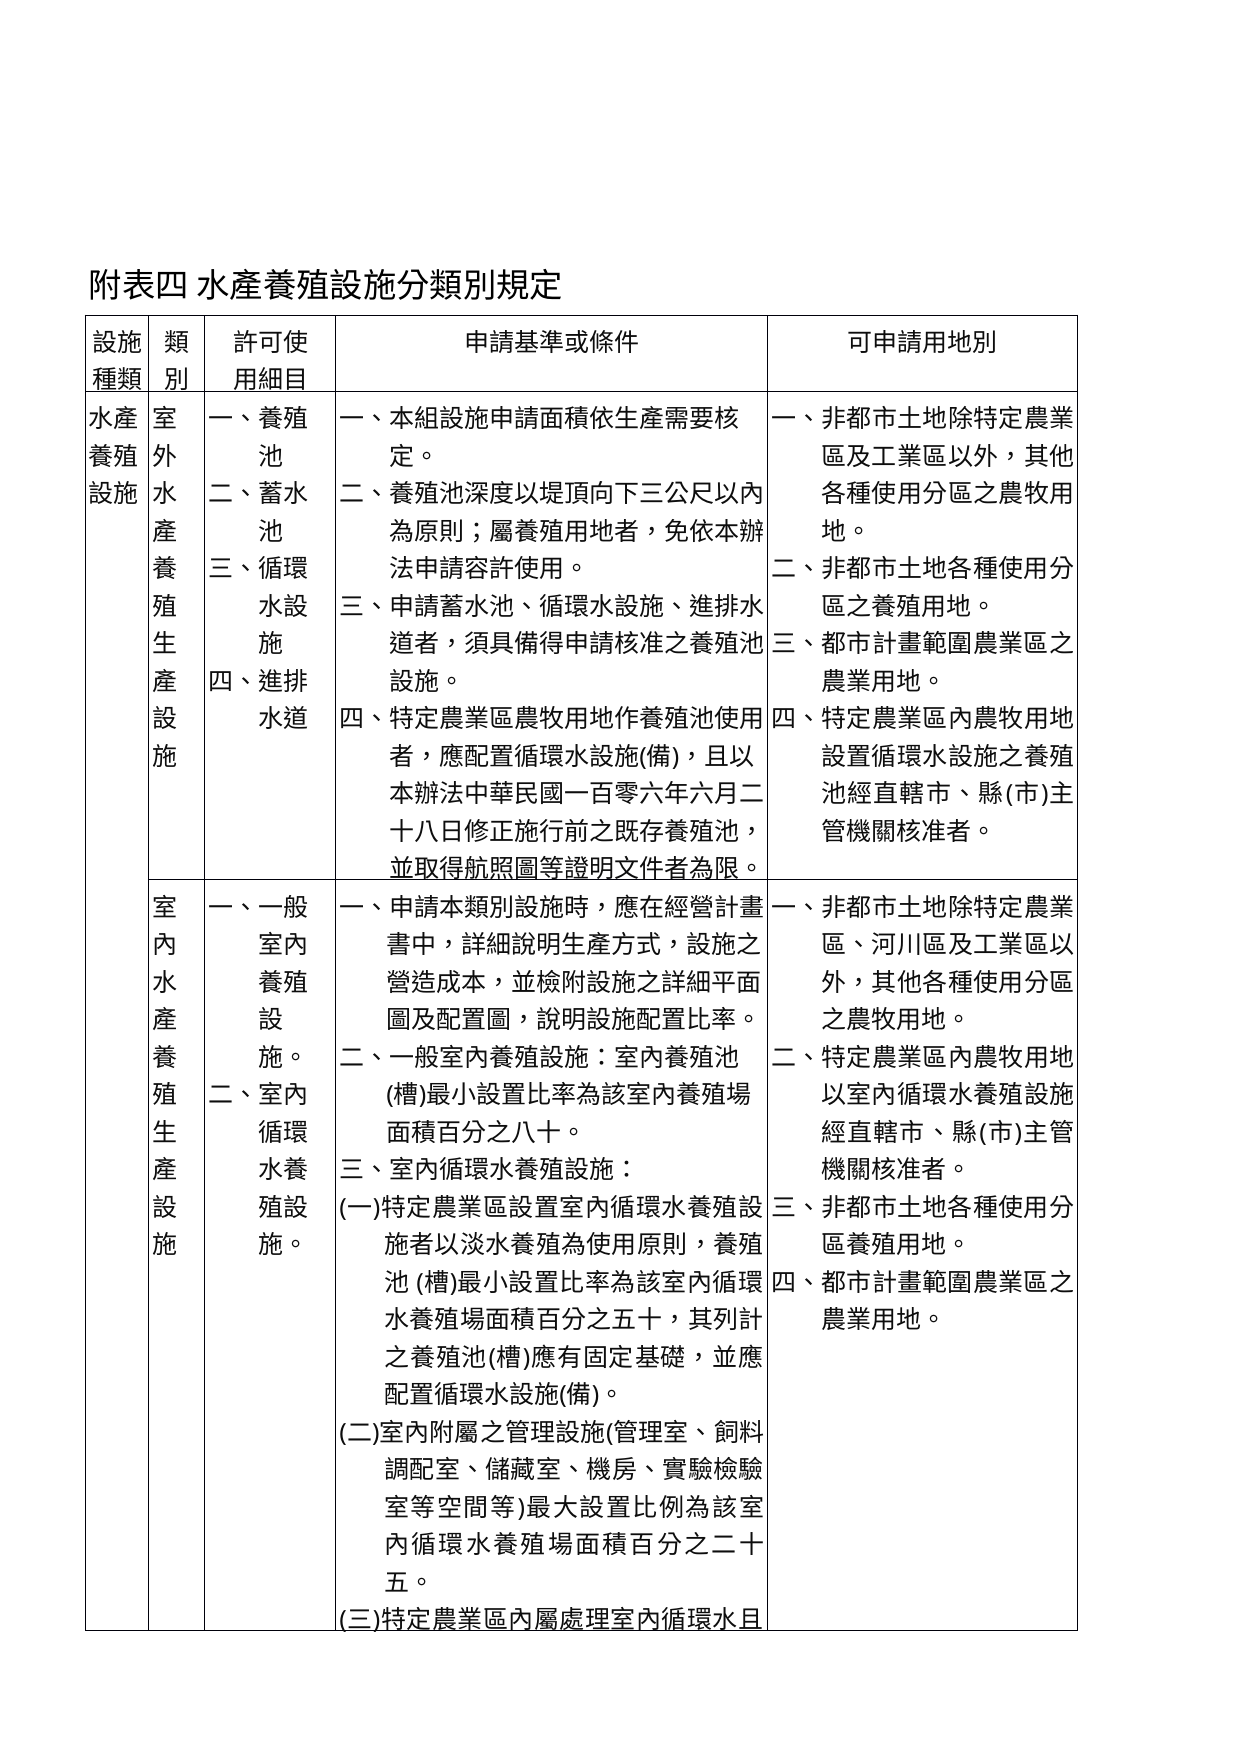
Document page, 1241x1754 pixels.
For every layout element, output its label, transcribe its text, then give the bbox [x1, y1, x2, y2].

table_header 申請基準或條件 [336, 316, 767, 391]
table_header 類別 [149, 316, 204, 391]
table_cell 一、本組設施申請面積依生產需要核定。 二、養殖池深度以堤頂向下三公尺以內為原則；屬養殖用地者，免依本辦法申請容許使用。 三、申請蓄水池、循環水設施、進排水道者，須具備得申請核准之養殖池設施。 四、特定農業區農牧用地作養殖池使用者，應配置循環水設施(備)，且以本辦法中華民國一百零六年六月二十八日修正施行前之既存養殖池，並取得航照圖等證明文件者為限。 [336, 392, 767, 879]
table_cell 室內水產養殖生產設施 [149, 880, 204, 1630]
table_cell 一、一般室內養殖設施。 二、室內循環水養殖設施。 [205, 880, 335, 1630]
table_header 可申請用地別 [768, 316, 1077, 391]
table_cell 一、養殖池 二、蓄水池 三、循環水設施 四、進排水道 [205, 392, 335, 879]
table_cell 一、申請本類別設施時，應在經營計畫書中，詳細說明生產方式，設施之營造成本，並檢附設施之詳細平面圖及配置圖，說明設施配置比率。 二、一般室內養殖設施：室內養殖池(槽)最小設置比率為該室內養殖場面積百分之八十。 三、室內循環水養殖設施： (一)特定農業區設置室內循環水養殖設施者以淡水養殖為使用原則，養殖池 (槽)最小設置比率為該室內循環水養殖場面積百分之五十，其列計之養殖池(槽)應有固定基礎，並應配置循環水設施(備)。 (二)室內附屬之管理設施(管理室、飼料調配室、儲藏室、機房、實驗檢驗室等空間等)最大設置比例為該室內循環水養殖場面積百分之二十五。 (三)特定農業區內屬處理室內循環水且 [336, 880, 767, 1630]
text 附表四 水產養殖設施分類別規定 [89, 239, 1152, 314]
table_header 設施種類 [86, 316, 148, 391]
table_header 許可使 用細目 [205, 316, 335, 391]
table_cell 水產養殖設施 [86, 392, 148, 1630]
table_cell 一、非都市土地除特定農業區及工業區以外，其他各種使用分區之農牧用地。 二、非都市土地各種使用分區之養殖用地。 三、都市計畫範圍農業區之農業用地。 四、特定農業區內農牧用地設置循環水設施之養殖池經直轄市、縣(市)主管機關核准者。 [768, 392, 1077, 879]
table_cell 室外水產養殖生產設施 [149, 392, 204, 879]
table_cell 一、非都市土地除特定農業區、河川區及工業區以外，其他各種使用分區之農牧用地。 二、特定農業區內農牧用地以室內循環水養殖設施經直轄市、縣(市)主管機關核准者。 三、非都市土地各種使用分區養殖用地。 四、都市計畫範圍農業區之農業用地。 [768, 880, 1077, 1630]
